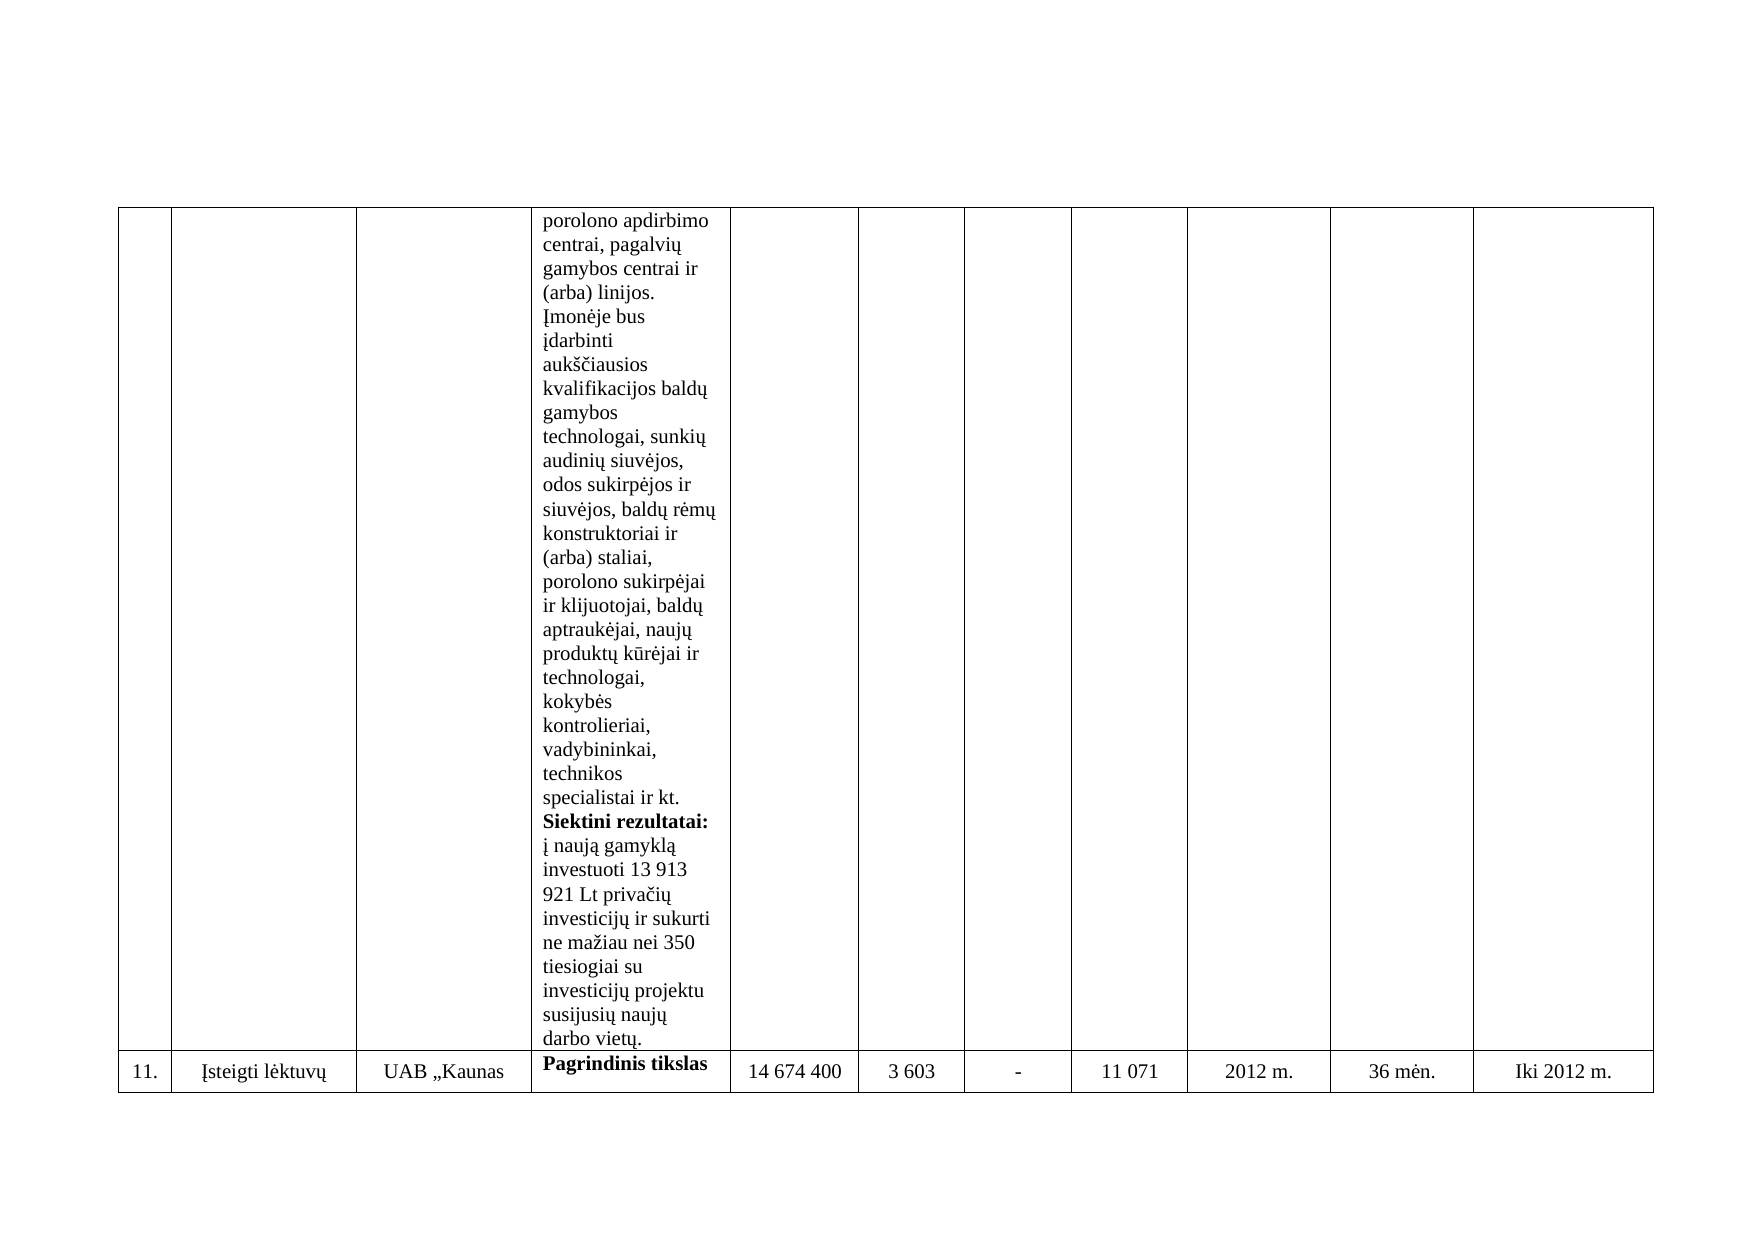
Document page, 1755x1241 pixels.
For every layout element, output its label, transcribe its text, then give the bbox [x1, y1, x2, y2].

table_cell [357, 208, 531, 1050]
table_cell [1474, 208, 1653, 1050]
table_cell 2012 m. [1188, 1051, 1330, 1092]
table_cell [1331, 208, 1473, 1050]
table_cell [1188, 208, 1330, 1050]
table_cell [119, 208, 171, 1050]
table_cell Įsteigti lėktuvų [172, 1051, 356, 1092]
table_cell Pagrindinis tikslas [532, 1051, 730, 1092]
table_cell [859, 208, 964, 1050]
table_cell UAB „Kaunas [357, 1051, 531, 1092]
table_cell - [965, 1051, 1071, 1092]
table_cell 36 mėn. [1331, 1051, 1473, 1092]
table_cell Iki 2012 m. [1474, 1051, 1653, 1092]
table_cell 11 071 [1072, 1051, 1187, 1092]
table_cell - [965, 208, 1071, 1050]
table_cell [172, 208, 356, 1050]
table_cell 3 603 [859, 1051, 964, 1092]
table_cell [731, 208, 858, 1050]
table_cell [1072, 208, 1187, 1050]
table_cell 11. [119, 1051, 171, 1092]
table_cell 14 674 400 [731, 1051, 858, 1092]
table_cell porolono apdirbimo centrai, pagalvių gamybos centrai ir (arba) linijos. Įmonėje bus įdarbinti aukščiausios kvalifikacijos baldų gamybos technologai, sunkių audinių siuvėjos, odos sukirpėjos ir siuvėjos, baldų rėmų konstruktoriai ir (arba) staliai, porolono sukirpėjai ir klijuotojai, baldų aptraukėjai, naujų produktų kūrėjai ir technologai, kokybės kontrolieriai, vadybininkai, technikos specialistai ir kt. Siektini rezultatai: į naują gamyklą investuoti 13 913 921 Lt privačių investicijų ir sukurti ne mažiau nei 350 tiesiogiai su investicijų projektu susijusių naujų darbo vietų. [532, 208, 730, 1050]
